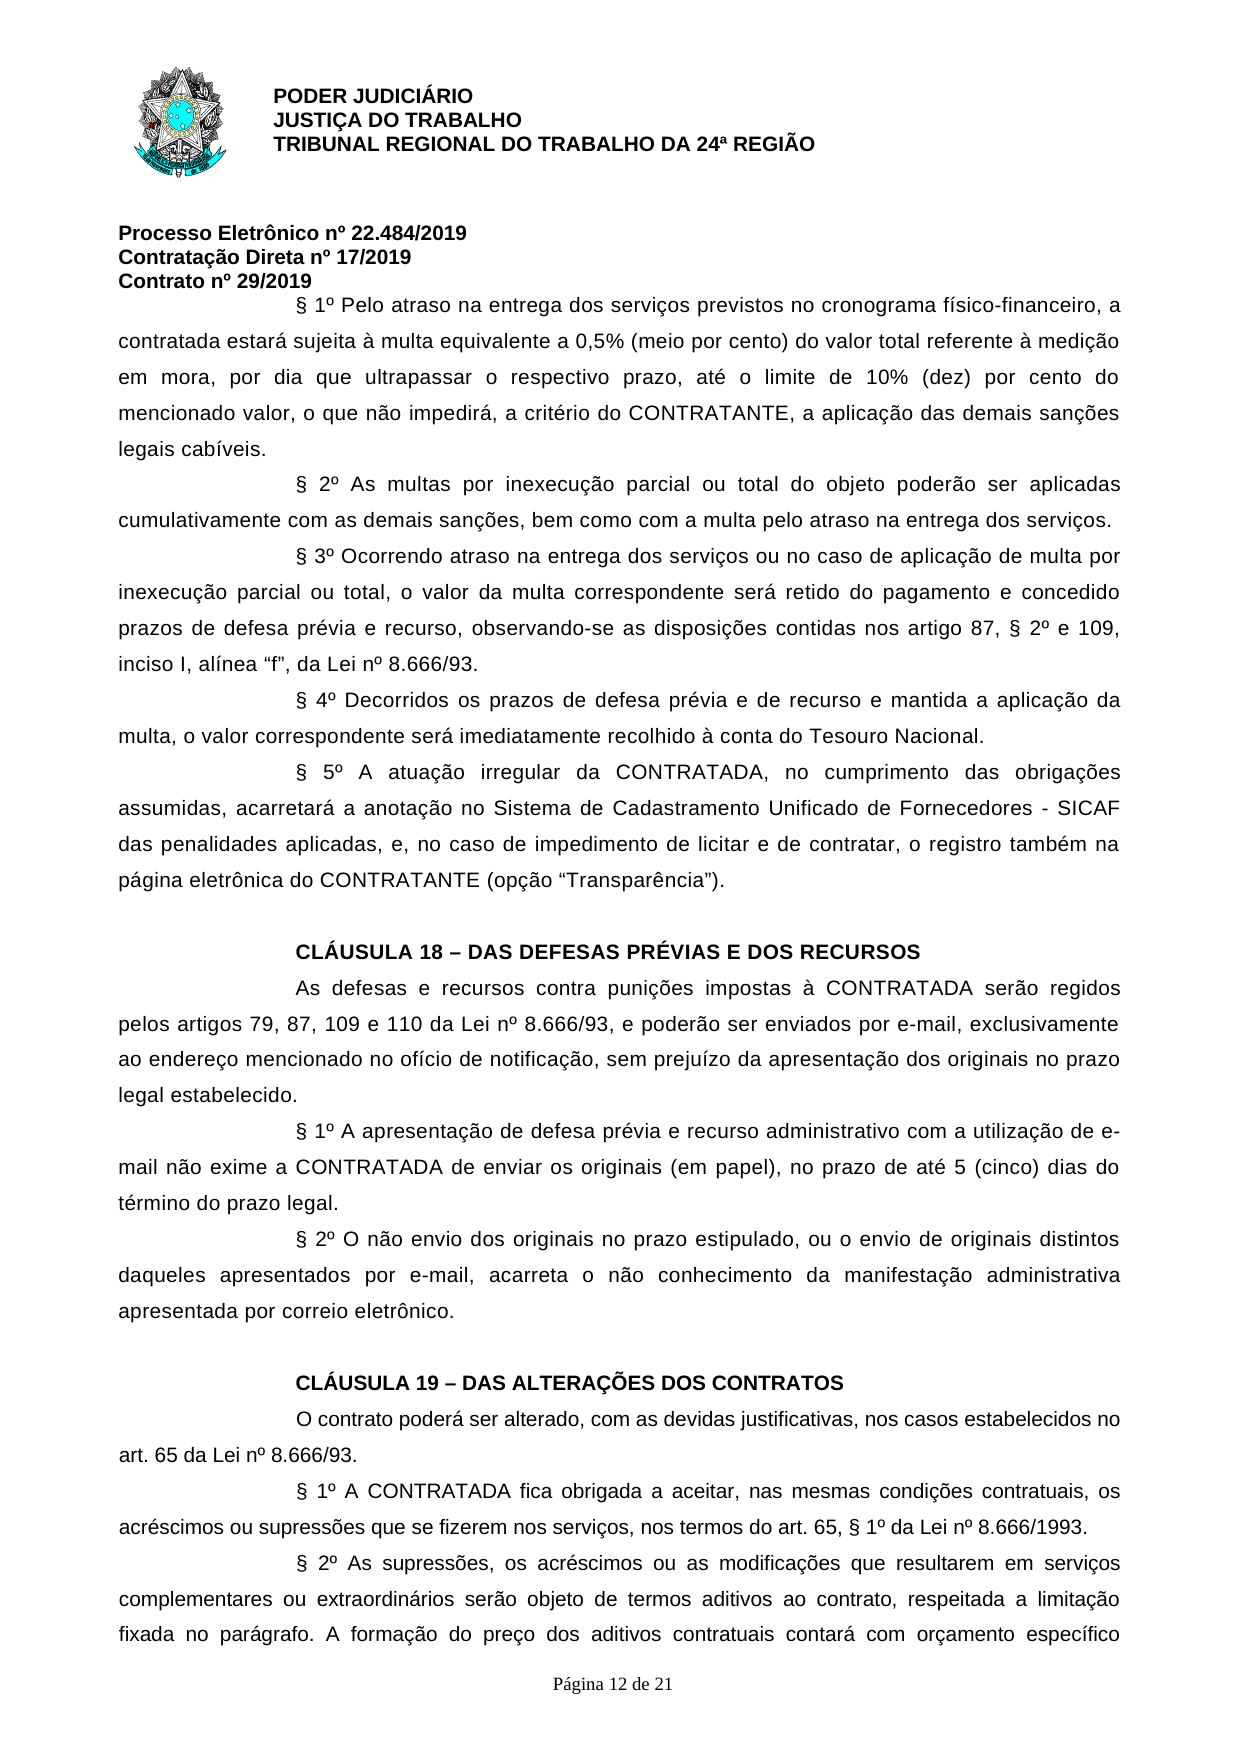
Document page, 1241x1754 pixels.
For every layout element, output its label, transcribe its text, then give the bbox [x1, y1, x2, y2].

text § 5º A atuação irregular da CONTRATADA, no cumprimento das obrigações assumidas, acarretará a anotação no Sistema de Cadastramento Unificado de Fornecedores - SICAF das penalidades aplicadas, e, no caso de impedimento de licitar e de contratar, o registro também na página eletrônica do CONTRATANTE (opção “Transparência”). [118, 760, 1122, 892]
picture [133, 66, 228, 178]
text O contrato poderá ser alterado, com as devidas justificativas, nos casos estabelecidos no art. 65 da Lei nº 8.666/93. [119, 1407, 1121, 1467]
text CLÁUSULA 18 – DAS DEFESAS PRÉVIAS E DOS RECURSOS [118, 939, 1122, 963]
text § 1º A apresentação de defesa prévia e recurso administrativo com a utilização de e-mail não exime a CONTRATADA de enviar os originais (em papel), no prazo de até 5 (cinco) dias do término do prazo legal. [118, 1119, 1122, 1215]
text § 2º O não envio dos originais no prazo estipulado, ou o envio de originais distintos daqueles apresentados por e-mail, acarreta o não conhecimento da manifestação administrativa apresentada por correio eletrônico. [118, 1227, 1122, 1323]
text § 1º A CONTRATADA fica obrigada a aceitar, nas mesmas condições contratuais, os acréscimos ou supressões que se fizerem nos serviços, nos termos do art. 65, § 1º da Lei nº 8.666/1993. [119, 1478, 1121, 1538]
text § 2º As multas por inexecução parcial ou total do objeto poderão ser aplicadas cumulativamente com as demais sanções, bem como com a multa pelo atraso na entrega dos serviços. [118, 472, 1122, 532]
text § 2º As supressões, os acréscimos ou as modificações que resultarem em serviços complementares ou extraordinários serão objeto de termos aditivos ao contrato, respeitada a limitação fixada no parágrafo. A formação do preço dos aditivos contratuais contará com orçamento específico [119, 1550, 1121, 1646]
text § 3º Ocorrendo atraso na entrega dos serviços ou no caso de aplicação de multa por inexecução parcial ou total, o valor da multa correspondente será retido do pagamento e concedido prazos de defesa prévia e recurso, observando-se as disposições contidas nos artigo 87, § 2º e 109, inciso I, alínea “f”, da Lei nº 8.666/93. [118, 544, 1122, 676]
text § 1º Pelo atraso na entrega dos serviços previstos no cronograma físico-financeiro, a contratada estará sujeita à multa equivalente a 0,5% (meio por cento) do valor total referente à medição em mora, por dia que ultrapassar o respectivo prazo, até o limite de 10% (dez) por cento do mencionado valor, o que não impedirá, a critério do CONTRATANTE, a aplicação das demais sanções legais cabíveis. [118, 293, 1122, 460]
text CLÁUSULA 19 – DAS ALTERAÇÕES DOS CONTRATOS [118, 1371, 1122, 1395]
text As defesas e recursos contra punições impostas à CONTRATADA serão regidos pelos artigos 79, 87, 109 e 110 da Lei nº 8.666/93, e poderão ser enviados por e-mail, exclusivamente ao endereço mencionado no ofício de notificação, sem prejuízo da apresentação dos originais no prazo legal estabelecido. [118, 975, 1122, 1107]
text § 4º Decorridos os prazos de defesa prévia e de recurso e mantida a aplicação da multa, o valor correspondente será imediatamente recolhido à conta do Tesouro Nacional. [118, 688, 1122, 748]
